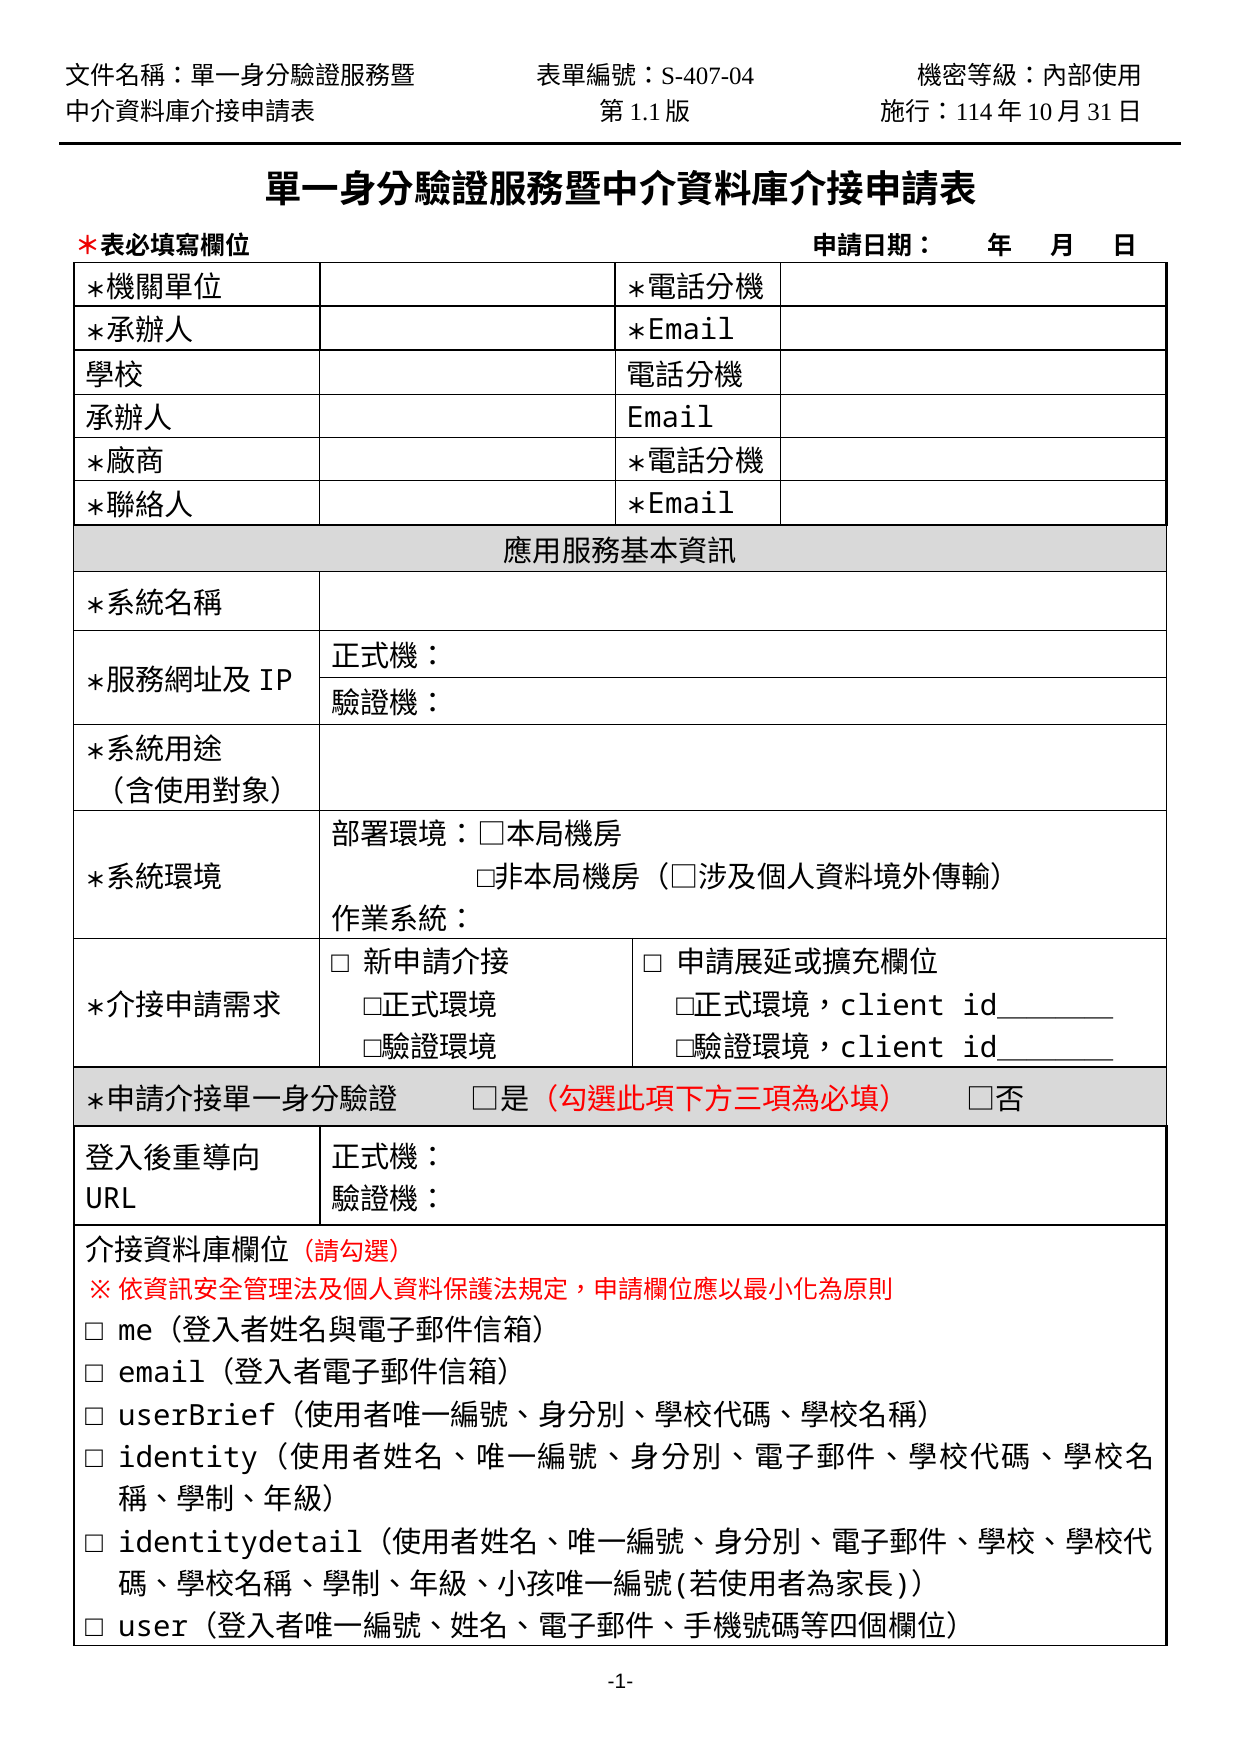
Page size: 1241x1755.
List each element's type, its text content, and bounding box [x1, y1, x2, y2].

table_cell 登入後重導向URL [75, 1127, 319, 1224]
table_cell ＊承辦人 [75, 307, 319, 349]
table_cell Email [616, 395, 780, 437]
table_header ＊電話分機 [616, 263, 780, 305]
table_header [321, 263, 614, 305]
table_cell 新申請介接 □正式環境 □驗證環境 [320, 939, 632, 1066]
table_cell ＊申請介接單一身分驗證 □是（勾選此項下方三項為必填） □否 [74, 1068, 1166, 1125]
table_header ＊機關單位 [75, 263, 319, 305]
table_cell ＊系統名稱 [74, 572, 319, 629]
table_cell ＊Email [616, 307, 780, 349]
table_cell 部署環境：□本局機房 □非本局機房（□涉及個人資料境外傳輸） 作業系統： [320, 811, 1166, 938]
table_cell 驗證機： [320, 678, 1166, 724]
table_cell [320, 438, 615, 480]
table_cell [781, 481, 1165, 524]
table_cell [781, 351, 1165, 394]
table_cell [781, 395, 1165, 437]
table_cell [320, 481, 615, 524]
table_cell ＊廠商 [75, 438, 319, 480]
table_cell [321, 307, 614, 349]
table_cell 正式機： 驗證機： [321, 1127, 1165, 1224]
table_cell ＊服務網址及IP [74, 631, 319, 724]
table_cell ＊聯絡人 [75, 481, 319, 524]
table_cell ＊電話分機 [616, 438, 780, 480]
table_cell [781, 307, 1165, 349]
text 單一身分驗證服務暨中介資料庫介接申請表 [75, 159, 1165, 213]
table_cell [320, 725, 1166, 810]
table_cell 承辦人 [75, 395, 319, 437]
table_cell ＊系統用途 （含使用對象） [74, 725, 319, 810]
table_cell [320, 351, 615, 394]
table_cell 正式機： [320, 631, 1166, 677]
table_cell 學校 [75, 351, 319, 394]
table_cell [320, 572, 1166, 629]
table_cell ＊系統環境 [74, 811, 319, 938]
table_header [781, 263, 1165, 305]
table_cell 應用服務基本資訊 [74, 526, 1166, 571]
table_cell 電話分機 [616, 351, 780, 394]
table_cell 申請展延或擴充欄位 □正式環境，client id＿＿＿＿ □驗證環境，client id＿＿＿＿ [633, 939, 1166, 1066]
table_cell 介接資料庫欄位（請勾選） 依資訊安全管理法及個人資料保護法規定，申請欄位應以最小化為原則 me（登入者姓名與電子郵件信箱） email（登入者電子郵件信箱） userBrief（使用者唯一編號、身分別、學校代碼、學校名稱） identity（使用者姓名、唯一編號、身分別、電子郵件、學校代碼、學校名稱、學制、年級） identitydetail（使用者姓名、唯一編號、身分別、電子郵件、學校、學校代碼、學校名稱、學制、年級、小孩唯一編號(若使用者為家長)） user（登入者唯一編號、姓名、電子郵件、手機號碼等四個欄位） idno（登入者身分證字號） profile（登入者身分、性別、生日、所屬學校、單位、職稱、其他在職就讀資訊） schoolInfo（學校代碼、英文代碼、名稱、學程、行政區域） school（移除個資之後的各項學校資料） admin（局端專案授權，僅許可特定服務申請） [75, 1226, 1165, 1645]
table_cell ＊介接申請需求 [74, 939, 319, 1066]
table_cell [781, 438, 1165, 480]
table_cell [320, 395, 615, 437]
text ＊表必填寫欄位 申請日期： 年 月 日 [75, 226, 1165, 262]
table_cell ＊Email [616, 481, 780, 524]
